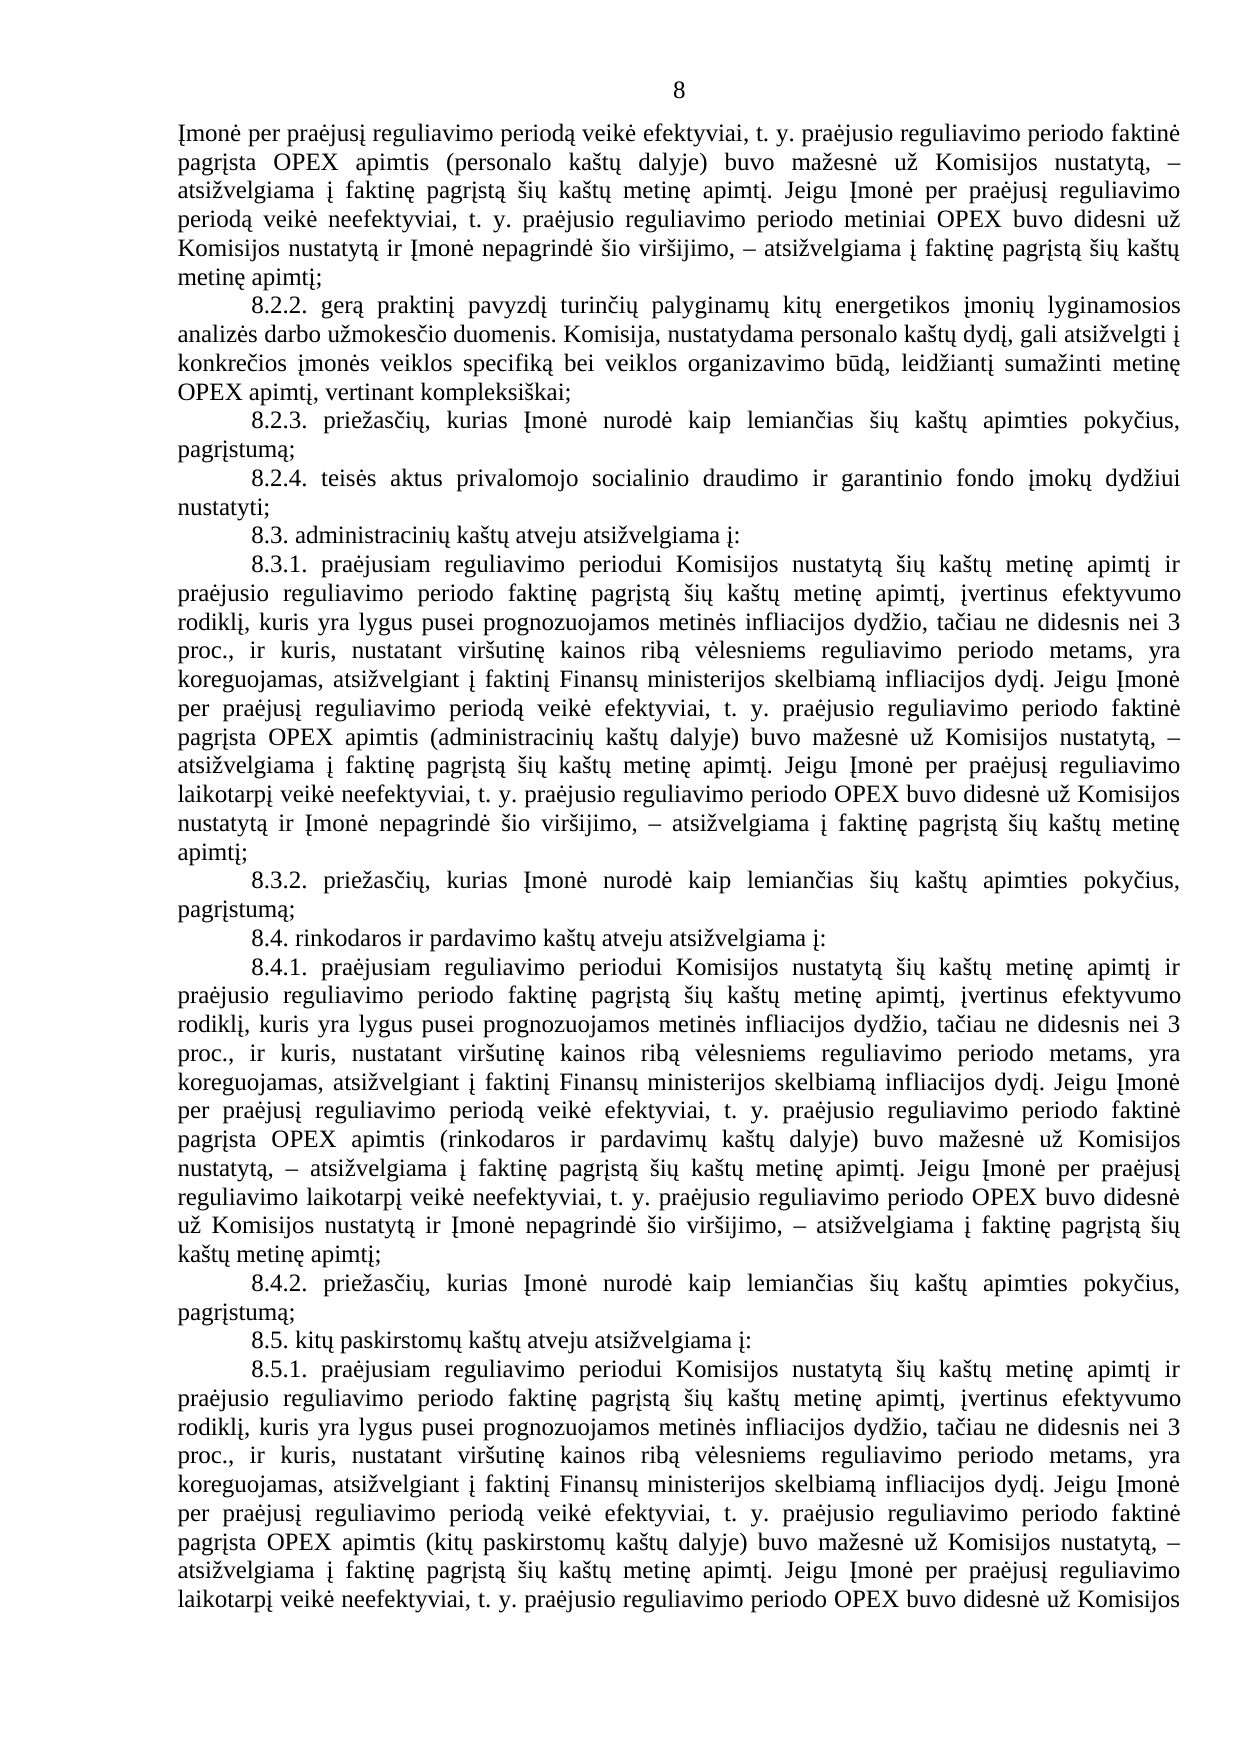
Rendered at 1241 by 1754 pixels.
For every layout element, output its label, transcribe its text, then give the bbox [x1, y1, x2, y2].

text 8.3.1. praėjusiam reguliavimo periodui Komisijos nustatytą šių kaštų metinę apimtį ir praėjusio reguliavimo periodo faktinę pagrįstą šių kaštų metinę apimtį, įvertinus efektyvumo rodiklį, kuris yra lygus pusei prognozuojamos metinės infliacijos dydžio, tačiau ne didesnis nei 3 proc., ir kuris, nustatant viršutinę kainos ribą vėlesniems reguliavimo periodo metams, yra koreguojamas, atsižvelgiant į faktinį Finansų ministerijos skelbiamą infliacijos dydį. Jeigu Įmonė per praėjusį reguliavimo periodą veikė efektyviai, t. y. praėjusio reguliavimo periodo faktinė pagrįsta OPEX apimtis (administracinių kaštų dalyje) buvo mažesnė už Komisijos nustatytą, – atsižvelgiama į faktinę pagrįstą šių kaštų metinę apimtį. Jeigu Įmonė per praėjusį reguliavimo laikotarpį veikė neefektyviai, t. y. praėjusio reguliavimo periodo OPEX buvo didesnė už Komisijos nustatytą ir Įmonė nepagrindė šio viršijimo, – atsižvelgiama į faktinę pagrįstą šių kaštų metinę apimtį; [177, 549, 1181, 866]
text 8.5.1. praėjusiam reguliavimo periodui Komisijos nustatytą šių kaštų metinę apimtį ir praėjusio reguliavimo periodo faktinę pagrįstą šių kaštų metinę apimtį, įvertinus efektyvumo rodiklį, kuris yra lygus pusei prognozuojamos metinės infliacijos dydžio, tačiau ne didesnis nei 3 proc., ir kuris, nustatant viršutinę kainos ribą vėlesniems reguliavimo periodo metams, yra koreguojamas, atsižvelgiant į faktinį Finansų ministerijos skelbiamą infliacijos dydį. Jeigu Įmonė per praėjusį reguliavimo periodą veikė efektyviai, t. y. praėjusio reguliavimo periodo faktinė pagrįsta OPEX apimtis (kitų paskirstomų kaštų dalyje) buvo mažesnė už Komisijos nustatytą, – atsižvelgiama į faktinę pagrįstą šių kaštų metinę apimtį. Jeigu Įmonė per praėjusį reguliavimo laikotarpį veikė neefektyviai, t. y. praėjusio reguliavimo periodo OPEX buvo didesnė už Komisijos [177, 1354, 1181, 1613]
text 8.2.2. gerą praktinį pavyzdį turinčių palyginamų kitų energetikos įmonių lyginamosios analizės darbo užmokesčio duomenis. Komisija, nustatydama personalo kaštų dydį, gali atsižvelgti į konkrečios įmonės veiklos specifiką bei veiklos organizavimo būdą, leidžiantį sumažinti metinę OPEX apimtį, vertinant kompleksiškai; [177, 291, 1181, 406]
text 8.3. administracinių kaštų atveju atsižvelgiama į: [177, 521, 1181, 549]
text 8.4.1. praėjusiam reguliavimo periodui Komisijos nustatytą šių kaštų metinę apimtį ir praėjusio reguliavimo periodo faktinę pagrįstą šių kaštų metinę apimtį, įvertinus efektyvumo rodiklį, kuris yra lygus pusei prognozuojamos metinės infliacijos dydžio, tačiau ne didesnis nei 3 proc., ir kuris, nustatant viršutinę kainos ribą vėlesniems reguliavimo periodo metams, yra koreguojamas, atsižvelgiant į faktinį Finansų ministerijos skelbiamą infliacijos dydį. Jeigu Įmonė per praėjusį reguliavimo periodą veikė efektyviai, t. y. praėjusio reguliavimo periodo faktinė pagrįsta OPEX apimtis (rinkodaros ir pardavimų kaštų dalyje) buvo mažesnė už Komisijos nustatytą, – atsižvelgiama į faktinę pagrįstą šių kaštų metinę apimtį. Jeigu Įmonė per praėjusį reguliavimo laikotarpį veikė neefektyviai, t. y. praėjusio reguliavimo periodo OPEX buvo didesnė už Komisijos nustatytą ir Įmonė nepagrindė šio viršijimo, – atsižvelgiama į faktinę pagrįstą šių kaštų metinę apimtį; [177, 952, 1181, 1268]
text Įmonė per praėjusį reguliavimo periodą veikė efektyviai, t. y. praėjusio reguliavimo periodo faktinė pagrįsta OPEX apimtis (personalo kaštų dalyje) buvo mažesnė už Komisijos nustatytą, – atsižvelgiama į faktinę pagrįstą šių kaštų metinę apimtį. Jeigu Įmonė per praėjusį reguliavimo periodą veikė neefektyviai, t. y. praėjusio reguliavimo periodo metiniai OPEX buvo didesni už Komisijos nustatytą ir Įmonė nepagrindė šio viršijimo, – atsižvelgiama į faktinę pagrįstą šių kaštų metinę apimtį; [177, 118, 1181, 291]
text 8.2.4. teisės aktus privalomojo socialinio draudimo ir garantinio fondo įmokų dydžiui nustatyti; [177, 463, 1181, 521]
text 8.3.2. priežasčių, kurias Įmonė nurodė kaip lemiančias šių kaštų apimties pokyčius, pagrįstumą; [177, 866, 1181, 923]
text 8.5. kitų paskirstomų kaštų atveju atsižvelgiama į: [177, 1326, 1181, 1354]
text 8.4.2. priežasčių, kurias Įmonė nurodė kaip lemiančias šių kaštų apimties pokyčius, pagrįstumą; [177, 1268, 1181, 1326]
text 8.2.3. priežasčių, kurias Įmonė nurodė kaip lemiančias šių kaštų apimties pokyčius, pagrįstumą; [177, 406, 1181, 463]
text 8.4. rinkodaros ir pardavimo kaštų atveju atsižvelgiama į: [177, 923, 1181, 952]
